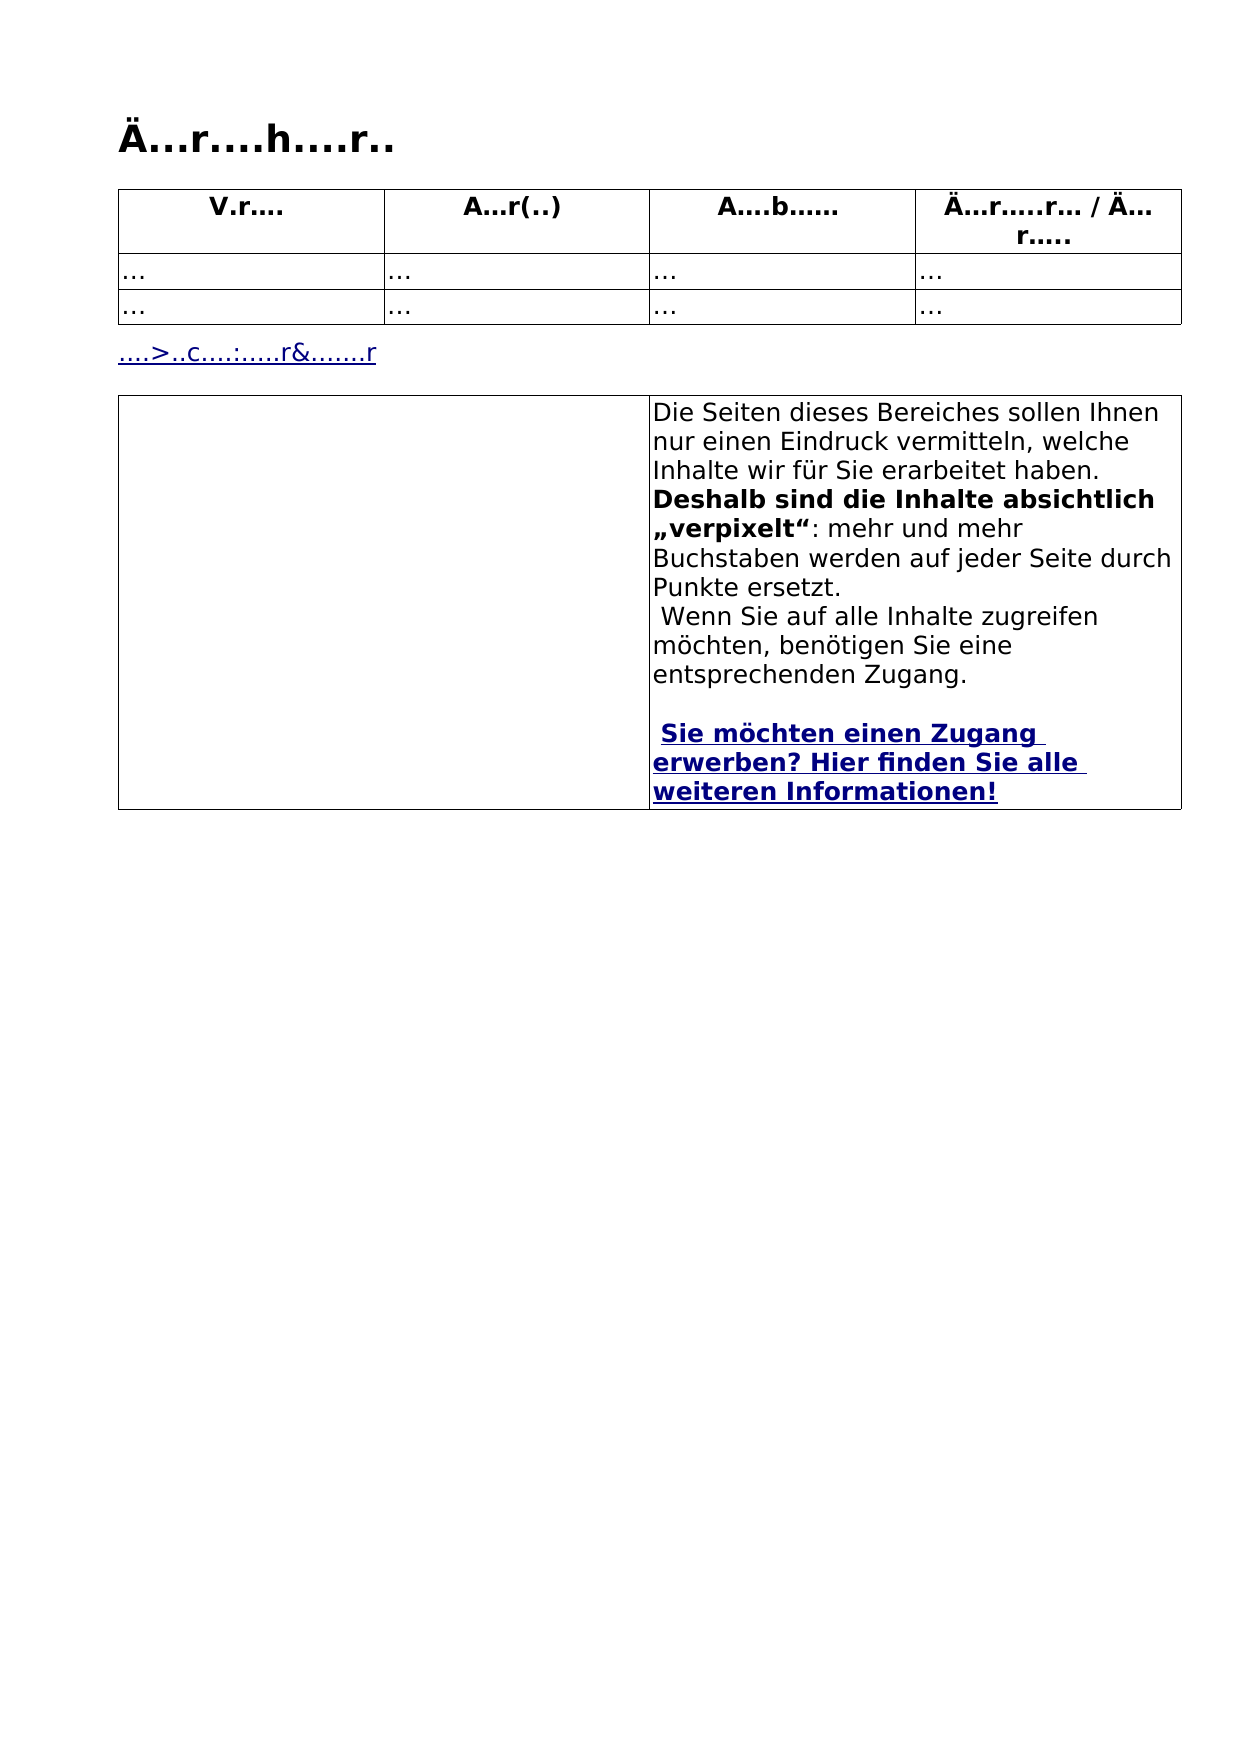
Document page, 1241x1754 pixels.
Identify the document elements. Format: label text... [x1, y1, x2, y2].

table_cell … [650, 254, 915, 288]
table_cell … [119, 254, 384, 288]
table_cell … [650, 290, 915, 323]
table_header [119, 396, 649, 809]
table_header Die Seiten dieses Bereiches sollen Ihnen nur einen Eindruck vermitteln, welche Inhalte wir für Sie erarbeitet haben. Deshalb sind die Inhalte absichtlich „verpixelt“: mehr und mehr Buchstaben werden auf jeder Seite durch Punkte ersetzt. Wenn Sie auf alle Inhalte zugreifen möchten, benötigen Sie eine entsprechenden Zugang. Sie möchten einen Zugang erwerben? Hier finden Sie alle weiteren Informationen! [650, 396, 1181, 809]
table_cell … [385, 290, 649, 323]
subtitle Ä...r....h....r.. [118, 118, 1181, 162]
text ....>..c....:.....r&.......r [118, 338, 1181, 368]
table_header Ä…r…..r… / Ä…r….. [916, 190, 1181, 253]
table_header A…r(..) [385, 190, 649, 253]
table_header A….b…… [650, 190, 915, 253]
table_cell … [119, 290, 384, 323]
table_header V.r…. [119, 190, 384, 253]
table_cell … [916, 290, 1181, 323]
table_cell … [916, 254, 1181, 288]
table_cell … [385, 254, 649, 288]
